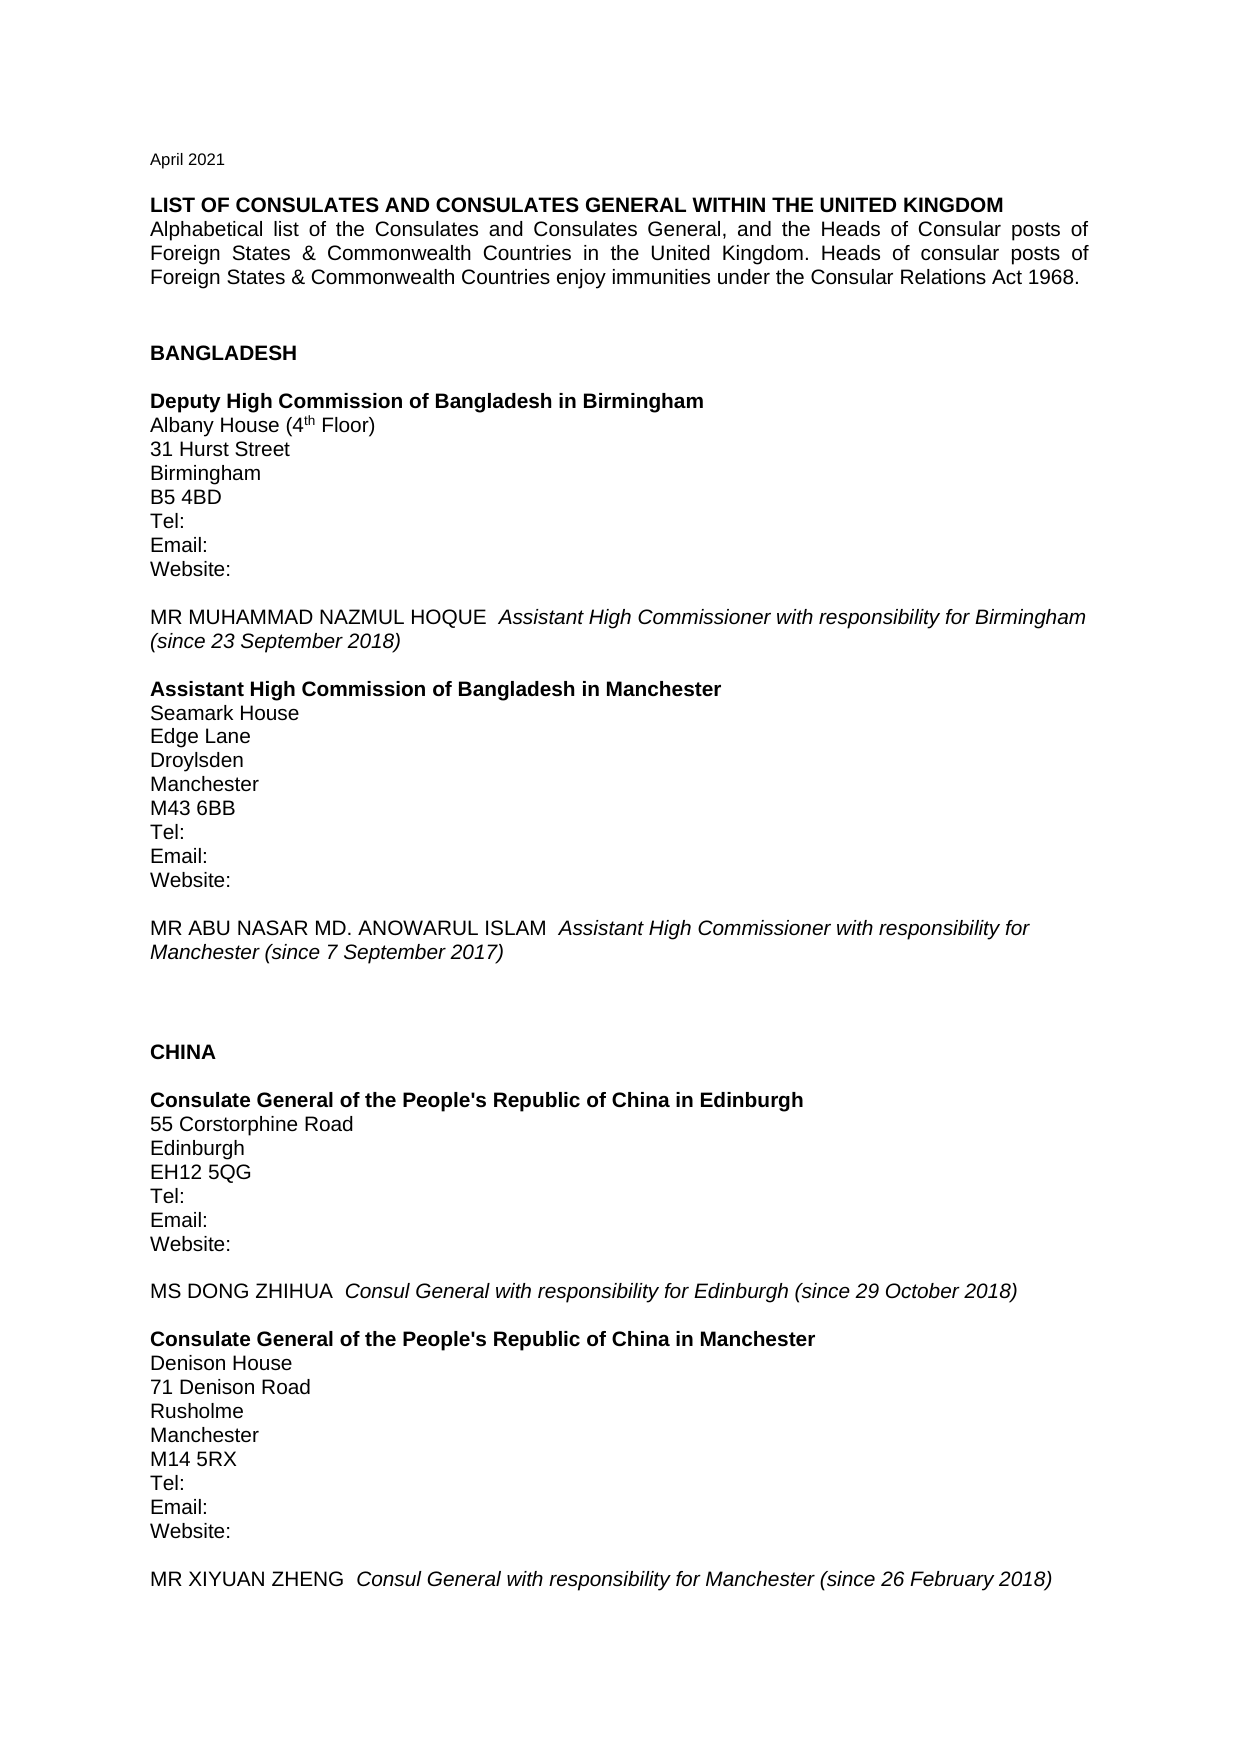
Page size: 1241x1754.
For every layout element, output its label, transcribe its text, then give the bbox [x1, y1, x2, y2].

text Consulate General of the People's Republic of China in Edinburgh 55 Corstorphine Road [150, 1088, 1090, 1136]
text Edinburgh [150, 1136, 1090, 1159]
text Edge Lane Droylsden Manchester M43 6BB [150, 724, 1090, 820]
text EH12 5QG [150, 1159, 1090, 1183]
text Denison House 71 Denison Road Rusholme Manchester M14 5RX Tel: Email: Website: [150, 1351, 1090, 1543]
text Seamark House [150, 700, 1090, 724]
text MR XIYUAN ZHENG Consul General with responsibility for Manchester (since 26 February 2018) [150, 1543, 1090, 1591]
text LIST OF CONSULATES AND CONSULATES GENERAL WITHIN THE UNITED KINGDOM [150, 193, 1090, 217]
text Website: [150, 1231, 1090, 1255]
text Consulate General of the People's Republic of China in Manchester [150, 1327, 1090, 1351]
text Tel: [150, 1183, 1090, 1207]
text MS DONG ZHIHUA Consul General with responsibility for Edinburgh (since 29 October 2018) [150, 1279, 1090, 1303]
text BANGLADESH [150, 317, 1090, 365]
text MR MUHAMMAD NAZMUL HOQUE Assistant High Commissioner with responsibility for Birmingham (since 23 September 2018) [150, 604, 1090, 652]
text MR ABU NASAR MD. ANOWARUL ISLAM Assistant High Commissioner with responsibility for Manchester (since 7 September 2017) [150, 916, 1090, 992]
text 31 Hurst Street [150, 437, 1090, 461]
text Birmingham [150, 461, 1090, 485]
text Tel: Email: Website: [150, 820, 1090, 916]
text Albany House (4th Floor) [150, 413, 1090, 437]
text CHINA [150, 1016, 1090, 1064]
text April 2021 [150, 150, 1090, 169]
text B5 4BD Tel: Email: Website: [150, 485, 1090, 581]
text Deputy High Commission of Bangladesh in Birmingham [150, 389, 1090, 413]
text Email: [150, 1207, 1090, 1231]
text Alphabetical list of the Consulates and Consulates General, and the Heads of Consular posts of Foreign States & Commonwealth Countries in the United Kingdom. Heads of consular posts of Foreign States & Commonwealth Countries enjoy immunities under the Consular Relations Act 1968. [150, 217, 1090, 289]
text Assistant High Commission of Bangladesh in Manchester [150, 676, 1090, 700]
